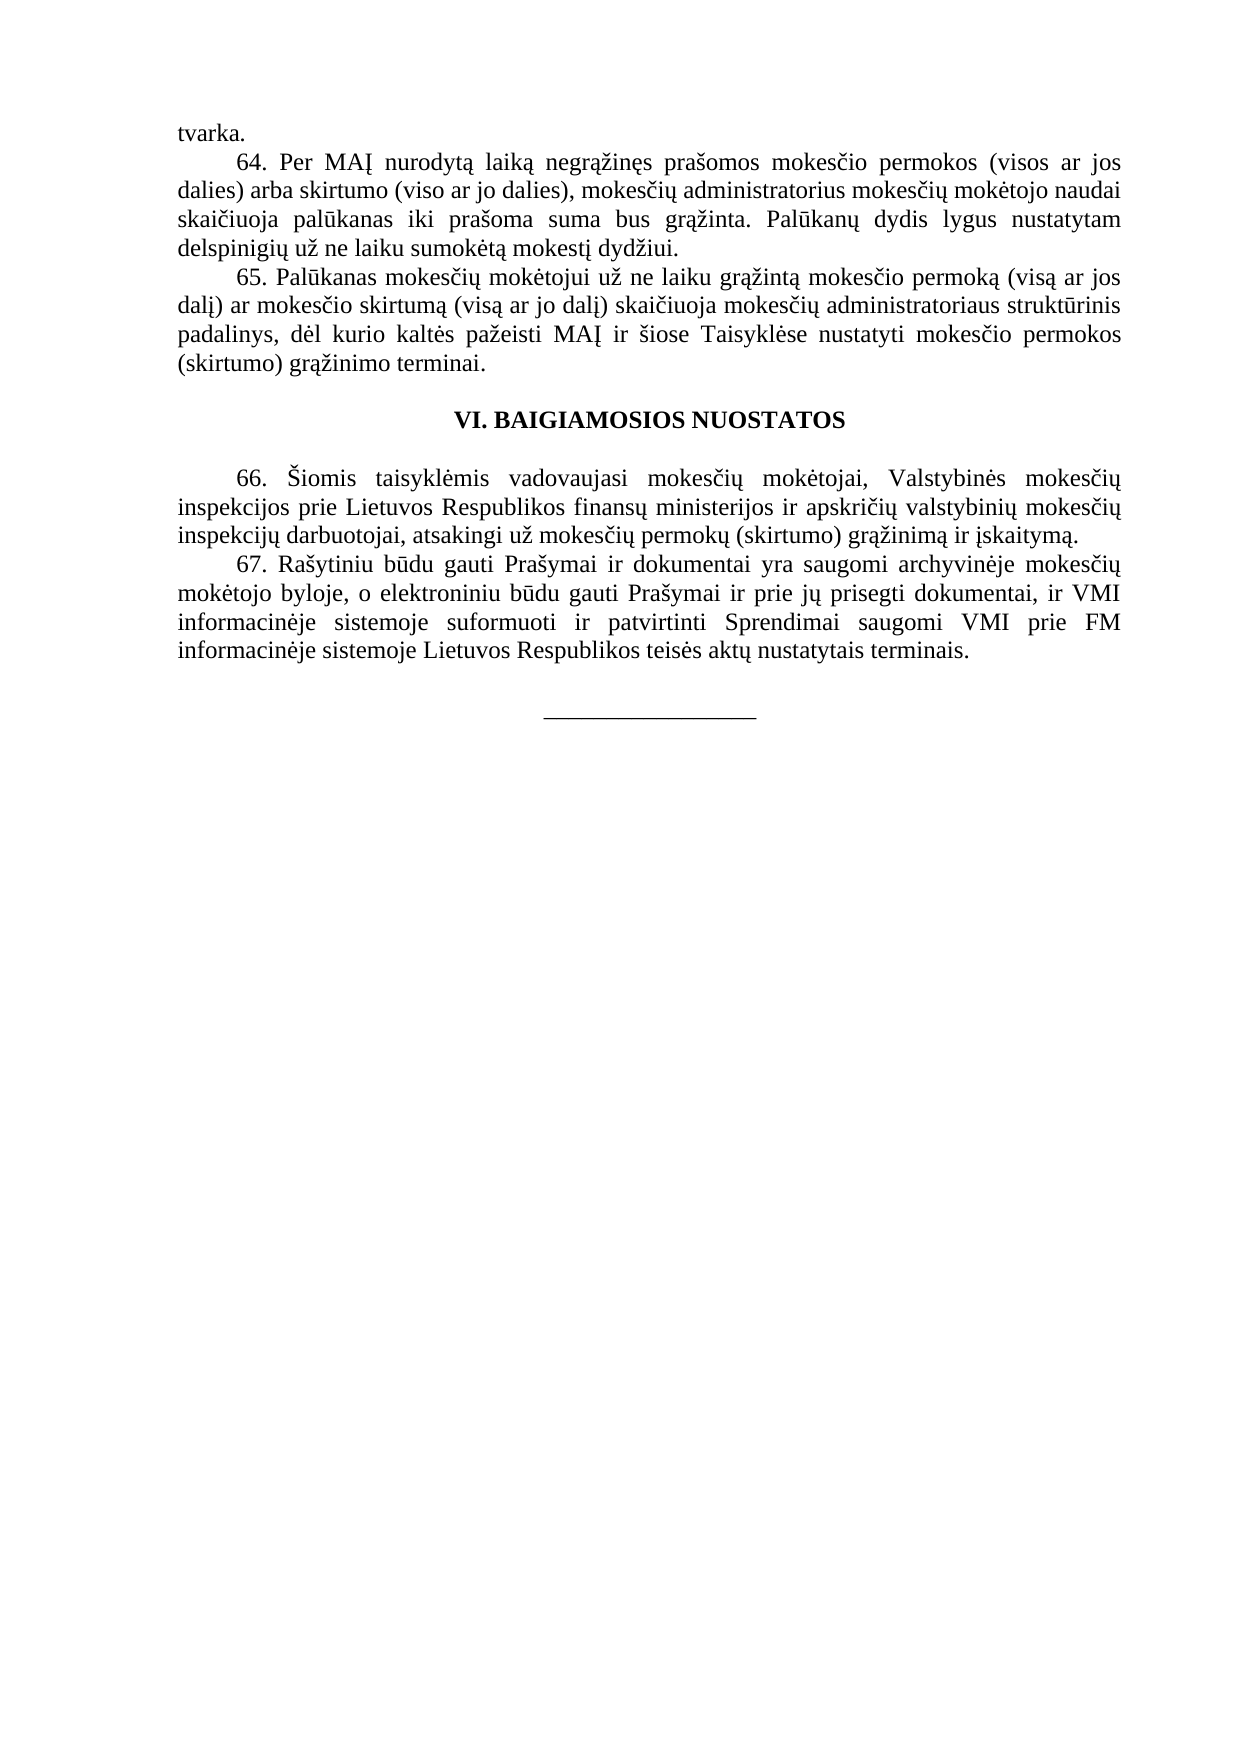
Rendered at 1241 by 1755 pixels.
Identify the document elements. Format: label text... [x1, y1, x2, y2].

text VI. BAIGIAMOSIOS NUOSTATOS [177, 406, 1122, 434]
text 65. Palūkanas mokesčių mokėtojui už ne laiku grąžintą mokesčio permoką (visą ar jos dalį) ar mokesčio skirtumą (visą ar jo dalį) skaičiuoja mokesčių administratoriaus struktūrinis padalinys, dėl kurio kaltės pažeisti MAĮ ir šiose Taisyklėse nustatyti mokesčio permokos (skirtumo) grąžinimo terminai. [177, 262, 1122, 377]
text 64. Per MAĮ nurodytą laiką negrąžinęs prašomos mokesčio permokos (visos ar jos dalies) arba skirtumo (viso ar jo dalies), mokesčių administratorius mokesčių mokėtojo naudai skaičiuoja palūkanas iki prašoma suma bus grąžinta. Palūkanų dydis lygus nustatytam delspinigių už ne laiku sumokėtą mokestį dydžiui. [177, 147, 1122, 262]
text 66. Šiomis taisyklėmis vadovaujasi mokesčių mokėtojai, Valstybinės mokesčių inspekcijos prie Lietuvos Respublikos finansų ministerijos ir apskričių valstybinių mokesčių inspekcijų darbuotojai, atsakingi už mokesčių permokų (skirtumo) grąžinimą ir įskaitymą. [177, 463, 1122, 549]
text 67. Rašytiniu būdu gauti Prašymai ir dokumentai yra saugomi archyvinėje mokesčių mokėtojo byloje, o elektroniniu būdu gauti Prašymai ir prie jų prisegti dokumentai, ir VMI informacinėje sistemoje suformuoti ir patvirtinti Sprendimai saugomi VMI prie FM informacinėje sistemoje Lietuvos Respublikos teisės aktų nustatytais terminais. [177, 549, 1122, 664]
text tvarka. [177, 118, 1122, 147]
text _________________ [177, 693, 1122, 722]
